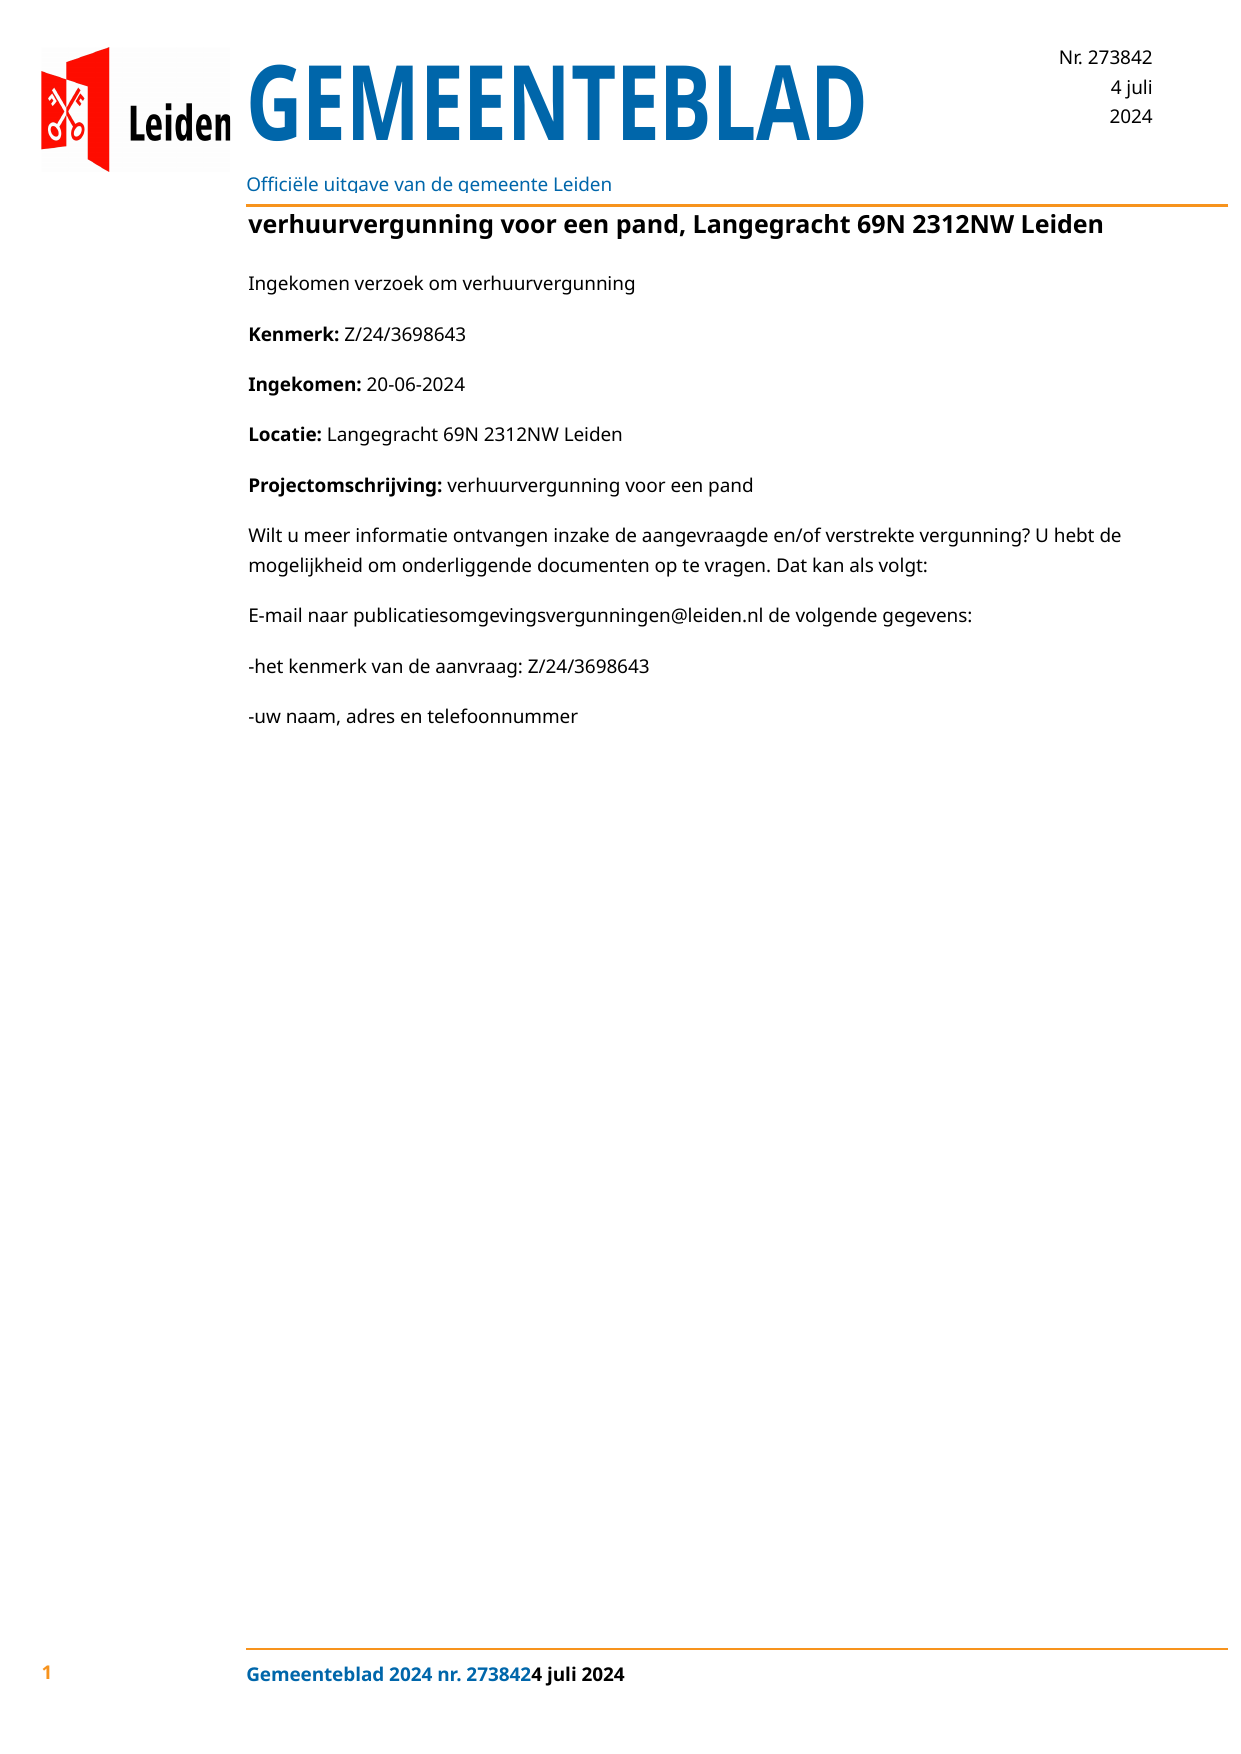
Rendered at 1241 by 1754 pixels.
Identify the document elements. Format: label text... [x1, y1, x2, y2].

text Locatie: Langegracht 69N 2312NW Leiden [248, 422, 1152, 447]
text Projectomschrijving: verhuurvergunning voor een pand [248, 472, 1152, 498]
text Ingekomen verzoek om verhuurvergunning [248, 270, 1152, 296]
text E-mail naar publicatiesomgevingsvergunningen@leiden.nl de volgende gegevens: [248, 602, 1152, 628]
text Wilt u meer informatie ontvangen inzake de aangevraagde en/of verstrekte vergunning? U hebt de mogelijkheid om onderliggende documenten op te vragen. Dat kan als volgt: [248, 522, 1152, 578]
text Ingekomen: 20-06-2024 [248, 371, 1152, 397]
text verhuurvergunning voor een pand, Langegracht 69N 2312NW Leiden [248, 207, 1152, 241]
text -uw naam, adres en telefoonnummer [248, 703, 1152, 729]
picture [41, 47, 231, 172]
text Kenmerk: Z/24/3698643 [248, 321, 1152, 346]
text -het kenmerk van de aanvraag: Z/24/3698643 [248, 653, 1152, 678]
